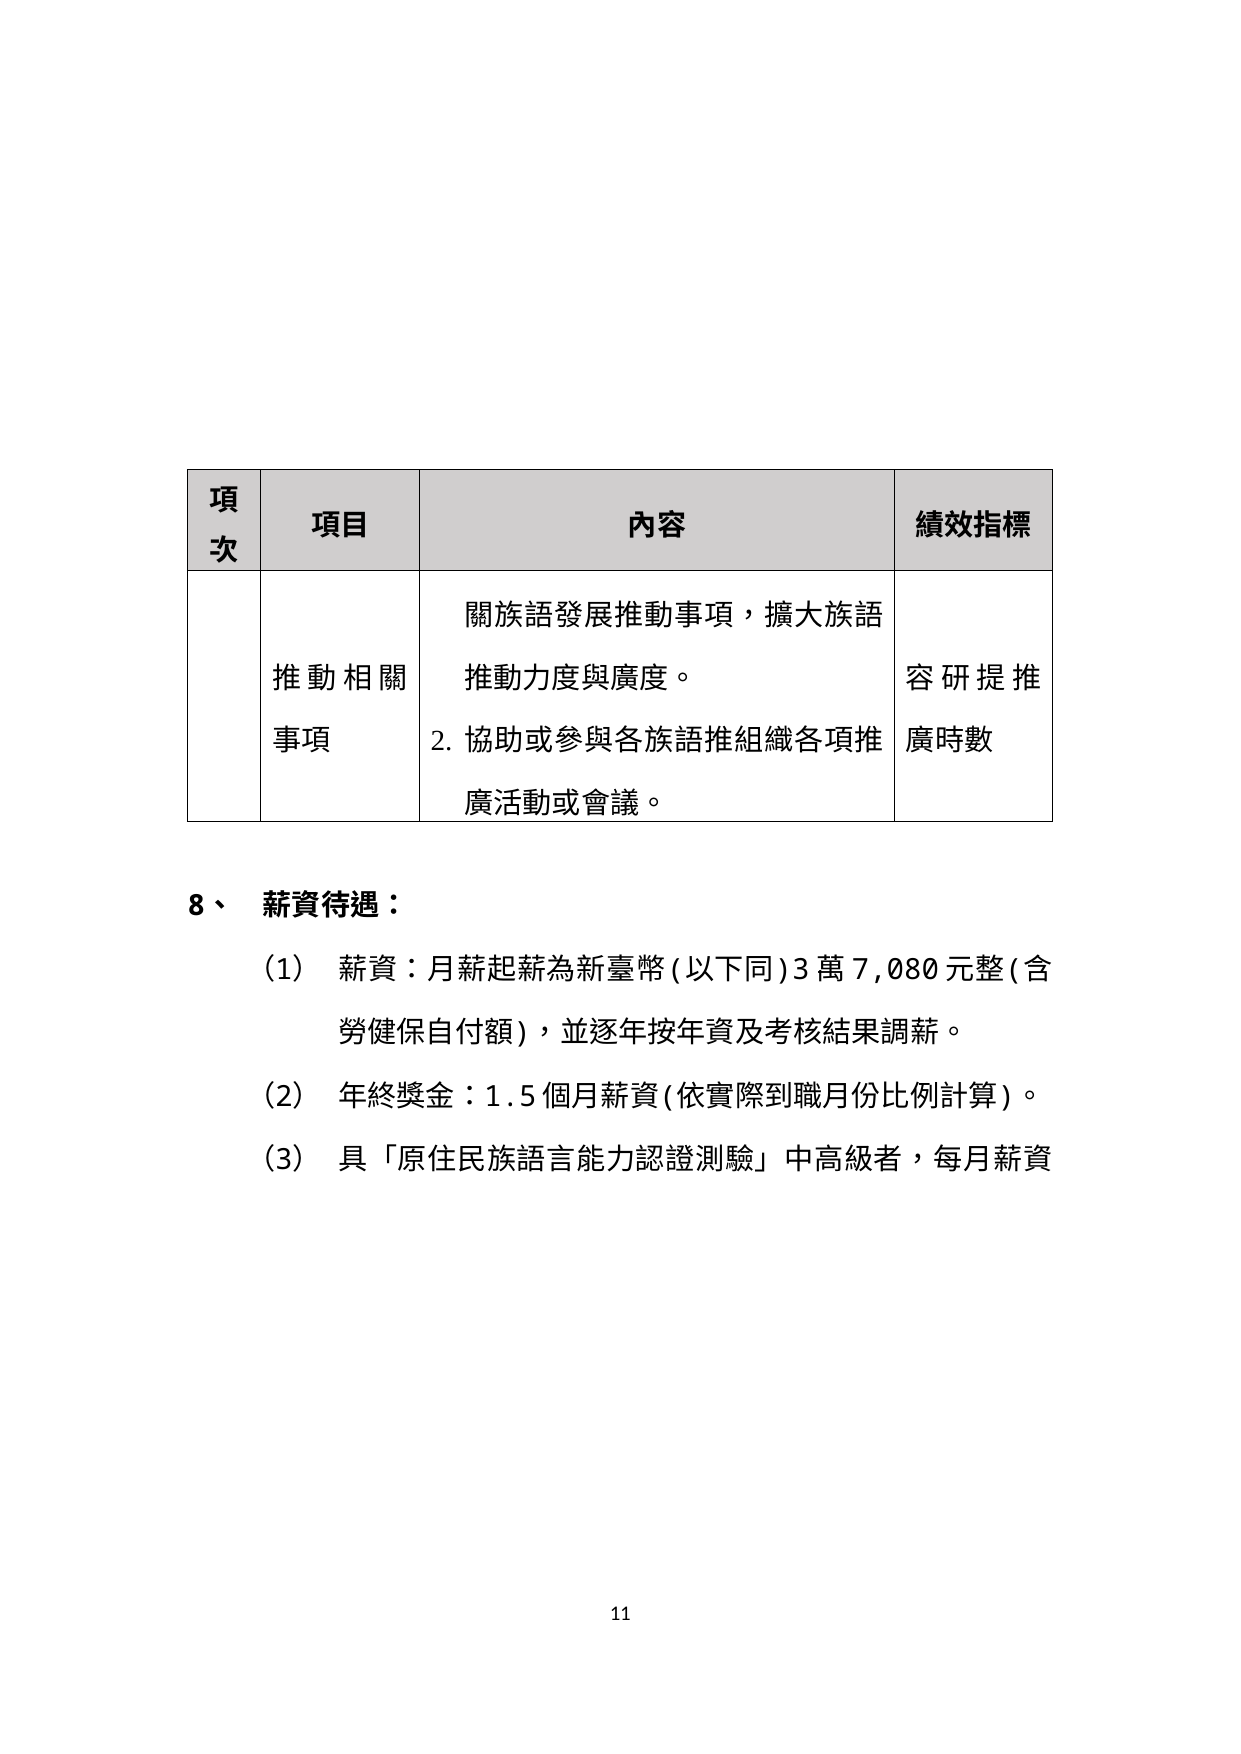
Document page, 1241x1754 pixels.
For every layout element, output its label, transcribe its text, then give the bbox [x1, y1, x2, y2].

table_cell 容研提推廣時數 [895, 571, 1052, 821]
list 薪資：月薪起薪為新臺幣(以下同)3萬7,080元整(含勞健保自付額)，並逐年按年資及考核結果調薪。 [246, 945, 1053, 1051]
table_cell [188, 571, 260, 821]
list 年終獎金：1.5個月薪資(依實際到職月份比例計算)。 [246, 1072, 1053, 1115]
table_header 內容 [420, 470, 894, 570]
list 薪資待遇： [187, 882, 1053, 924]
list 具「原住民族語言能力認證測驗」中高級者，每月薪資 [246, 1136, 1053, 1178]
table_cell 關族語發展推動事項，擴大族語推動力度與廣度。 協助或參與各族語推組織各項推廣活動或會議。 [420, 571, 894, 821]
table_header 績效指標 [895, 470, 1052, 570]
table_header 項次 [188, 470, 260, 570]
table_cell 推動相關事項 [261, 571, 419, 821]
table_header 項目 [261, 470, 419, 570]
